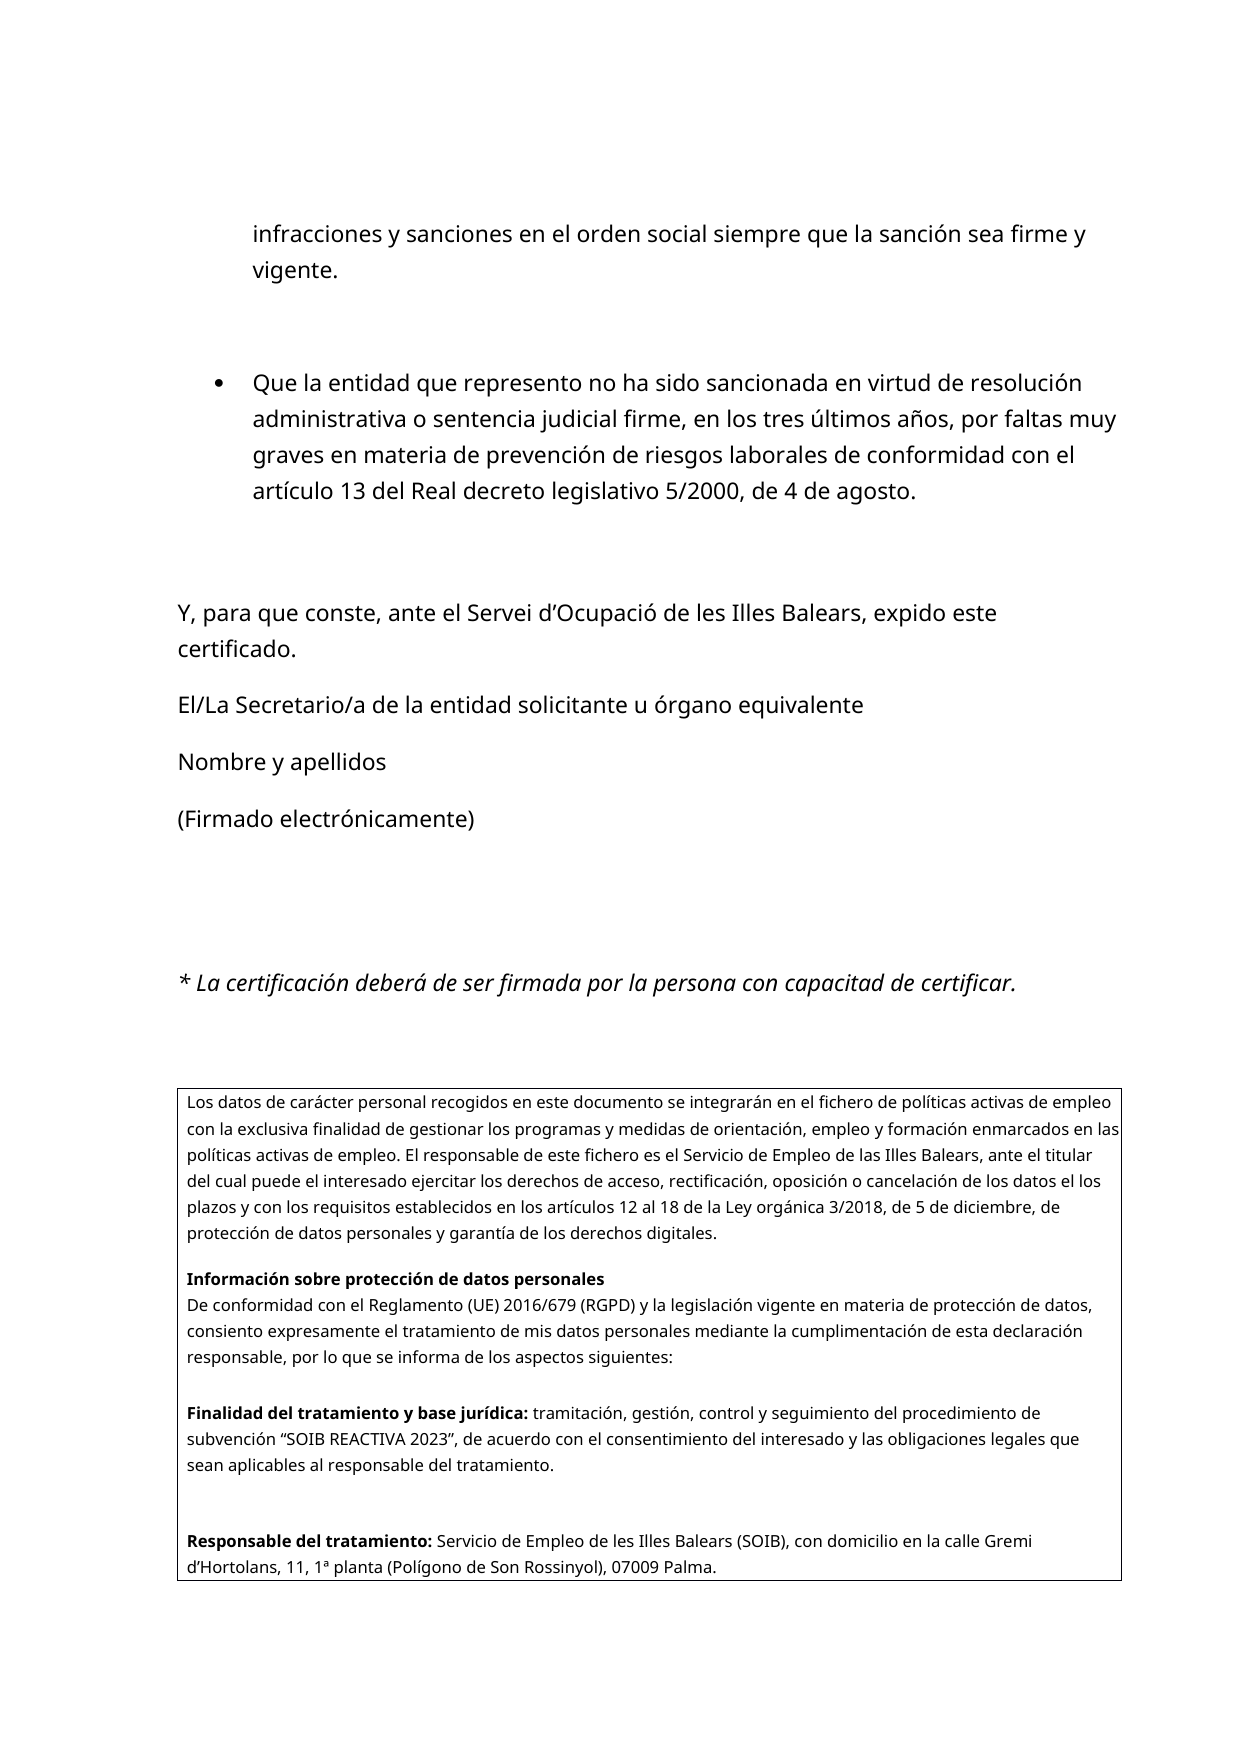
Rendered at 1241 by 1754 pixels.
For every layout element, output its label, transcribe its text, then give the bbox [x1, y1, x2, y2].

text Responsable del tratamiento: Servicio de Empleo de les Illes Balears (SOIB), con domicilio en la calle Gremi d’Hortolans, 11, 1ª planta (Polígono de Son Rossinyol), 07009 Palma. [178, 1526, 1121, 1580]
text Los datos de carácter personal recogidos en este documento se integrarán en el fichero de políticas activas de empleo con la exclusiva finalidad de gestionar los programas y medidas de orientación, empleo y formación enmarcados en las políticas activas de empleo. El responsable de este fichero es el Servicio de Empleo de las Illes Balears, ante el titular del cual puede el interesado ejercitar los derechos de acceso, rectificación, oposición o cancelación de los datos el los plazos y con los requisitos establecidos en los artículos 12 al 18 de la Ley orgánica 3/2018, de 5 de diciembre, de protección de datos personales y garantía de los derechos digitales. [178, 1089, 1121, 1244]
text Nombre y apellidos [177, 746, 1122, 777]
text * La certificación deberá de ser firmada por la persona con capacitad de certificar. [177, 967, 1122, 998]
text El/La Secretario/a de la entidad solicitante u órgano equivalente [177, 689, 1122, 721]
text Información sobre protección de datos personales [178, 1265, 1121, 1291]
list infracciones y sanciones en el orden social siempre que la sanción sea firme y vigente. [215, 218, 1122, 285]
text Y, para que conste, ante el Servei d’Ocupació de les Illes Balears, expido este certificado. [177, 597, 1122, 664]
list Que la entidad que represento no ha sido sancionada en virtud de resolución administrativa o sentencia judicial firme, en los tres últimos años, por faltas muy graves en materia de prevención de riesgos laborales de conformidad con el artículo 13 del Real decreto legislativo 5/2000, de 4 de agosto. [215, 367, 1122, 506]
text De conformidad con el Reglamento (UE) 2016/679 (RGPD) y la legislación vigente en materia de protección de datos, consiento expresamente el tratamiento de mis datos personales mediante la cumplimentación de esta declaración responsable, por lo que se informa de los aspectos siguientes: [178, 1291, 1121, 1369]
text (Firmado electrónicamente) [177, 803, 1122, 834]
text Finalidad del tratamiento y base jurídica: tramitación, gestión, control y seguimiento del procedimiento de subvención “SOIB REACTIVA 2023”, de acuerdo con el consentimiento del interesado y las obligaciones legales que sean aplicables al responsable del tratamiento. [178, 1398, 1121, 1476]
